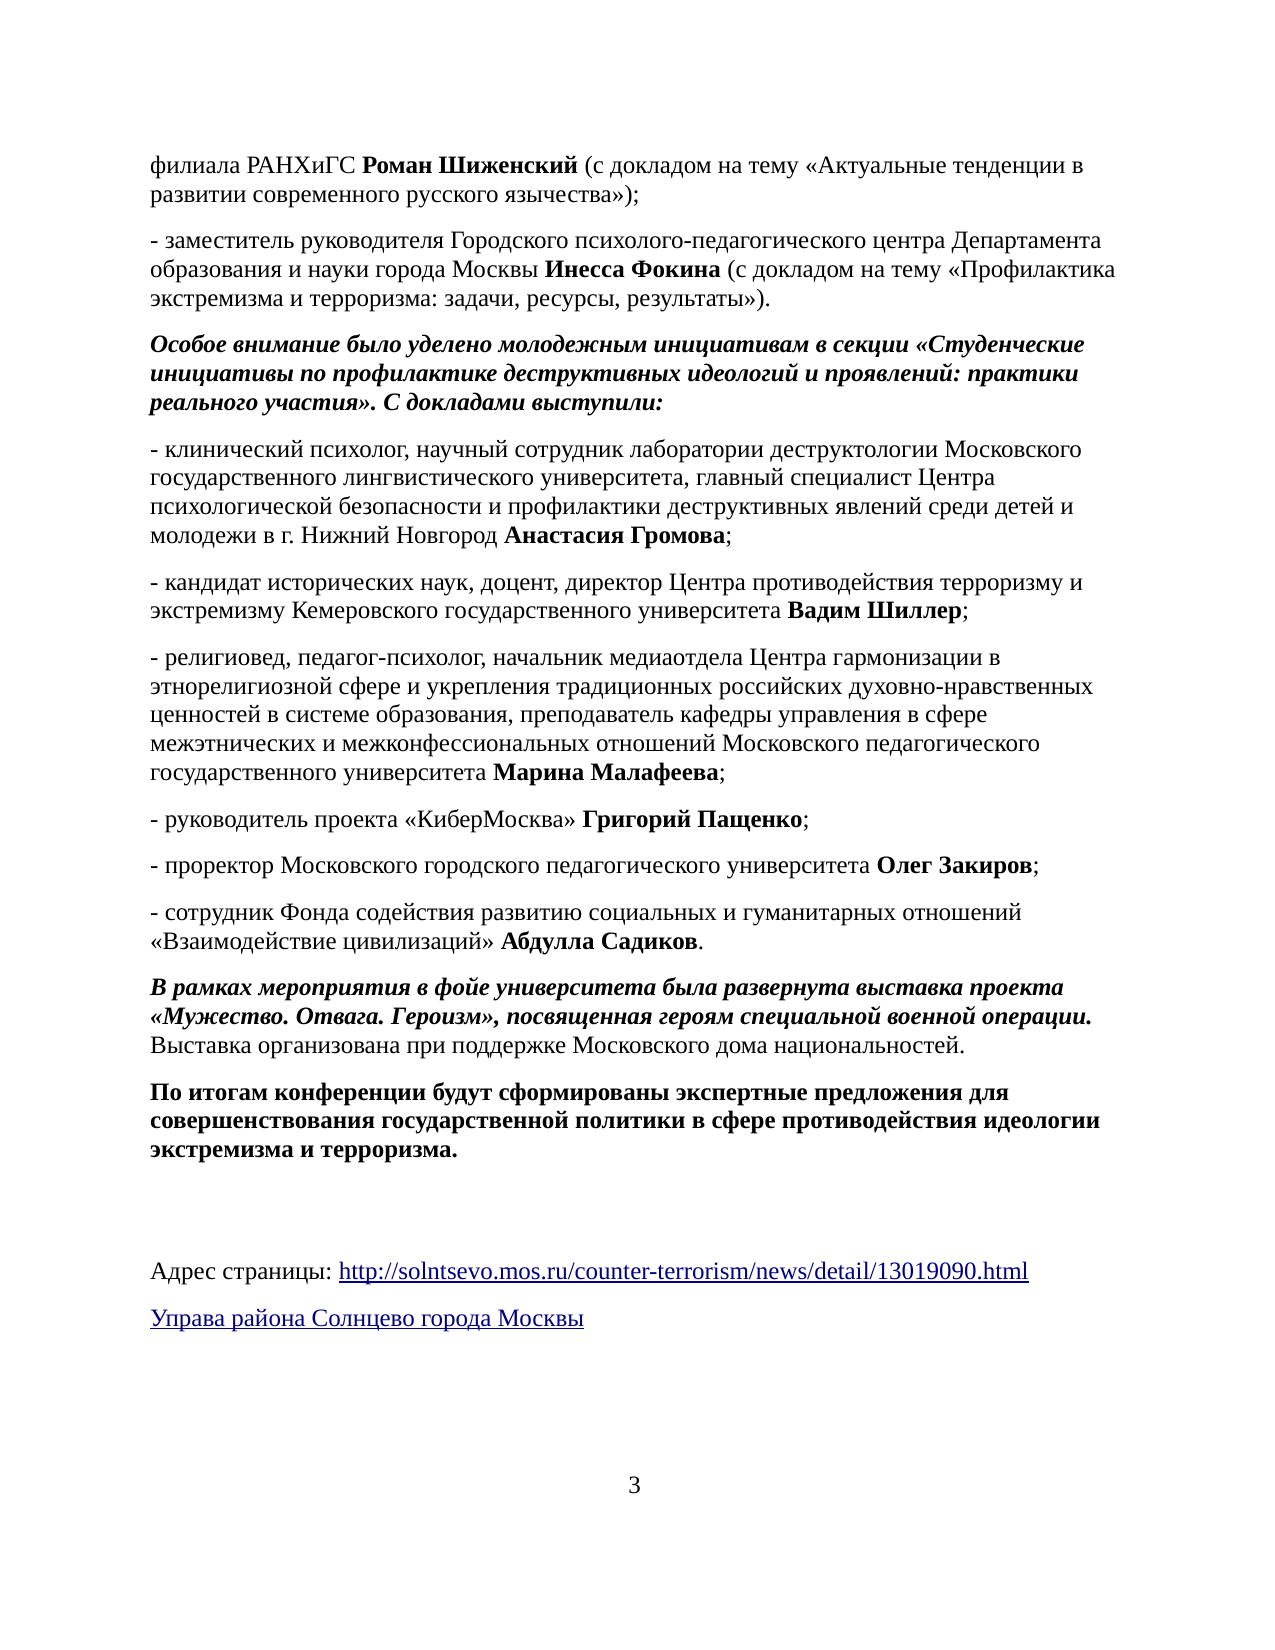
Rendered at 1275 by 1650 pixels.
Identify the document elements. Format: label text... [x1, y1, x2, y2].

text - проректор Московского городского педагогического университета Олег Закиров; [150, 850, 1125, 879]
text В рамках мероприятия в фойе университета была развернута выставка проекта «Мужество. Отвага. Героизм», посвященная героям специальной военной операции. Выставка организована при поддержке Московского дома национальностей. [150, 972, 1125, 1059]
text По итогам конференции будут сформированы экспертные предложения для совершенствования государственной политики в сфере противодействия идеологии экстремизма и терроризма. [150, 1077, 1125, 1163]
text - руководитель проекта «КиберМосква» Григорий Пащенко; [150, 804, 1125, 832]
text - заместитель руководителя Городского психолого-педагогического центра Департамента образования и науки города Москвы Инесса Фокина (с докладом на тему «Профилактика экстремизма и терроризма: задачи, ресурсы, результаты»). [150, 225, 1125, 312]
text Управа района Солнцево города Москвы [150, 1303, 1125, 1332]
text - кандидат исторических наук, доцент, директор Центра противодействия терроризму и экстремизму Кемеровского государственного университета Вадим Шиллер; [150, 567, 1125, 624]
text - сотрудник Фонда содействия развитию социальных и гуманитарных отношений «Взаимодействие цивилизаций» Абдулла Садиков. [150, 897, 1125, 954]
text Особое внимание было уделено молодежным инициативам в секции «Студенческие инициативы по профилактике деструктивных идеологий и проявлений: практики реального участия». С докладами выступили: [150, 329, 1125, 416]
text - религиовед, педагог-психолог, начальник медиаотдела Центра гармонизации в этнорелигиозной сфере и укрепления традиционных российских духовно-нравственных ценностей в системе образования, преподаватель кафедры управления в сфере межэтнических и межконфессиональных отношений Московского педагогического государственного университета Марина Малафеева; [150, 642, 1125, 786]
text Адрес страницы: http://solntsevo.mos.ru/counter-terrorism/news/detail/13019090.html [150, 1256, 1125, 1285]
text филиала РАНХиГС Роман Шиженский (с докладом на тему «Актуальные тенденции в развитии современного русского язычества»); [150, 150, 1125, 207]
text - клинический психолог, научный сотрудник лаборатории деструктологии Московского государственного лингвистического университета, главный специалист Центра психологической безопасности и профилактики деструктивных явлений среди детей и молодежи в г. Нижний Новгород Анастасия Громова; [150, 434, 1125, 549]
